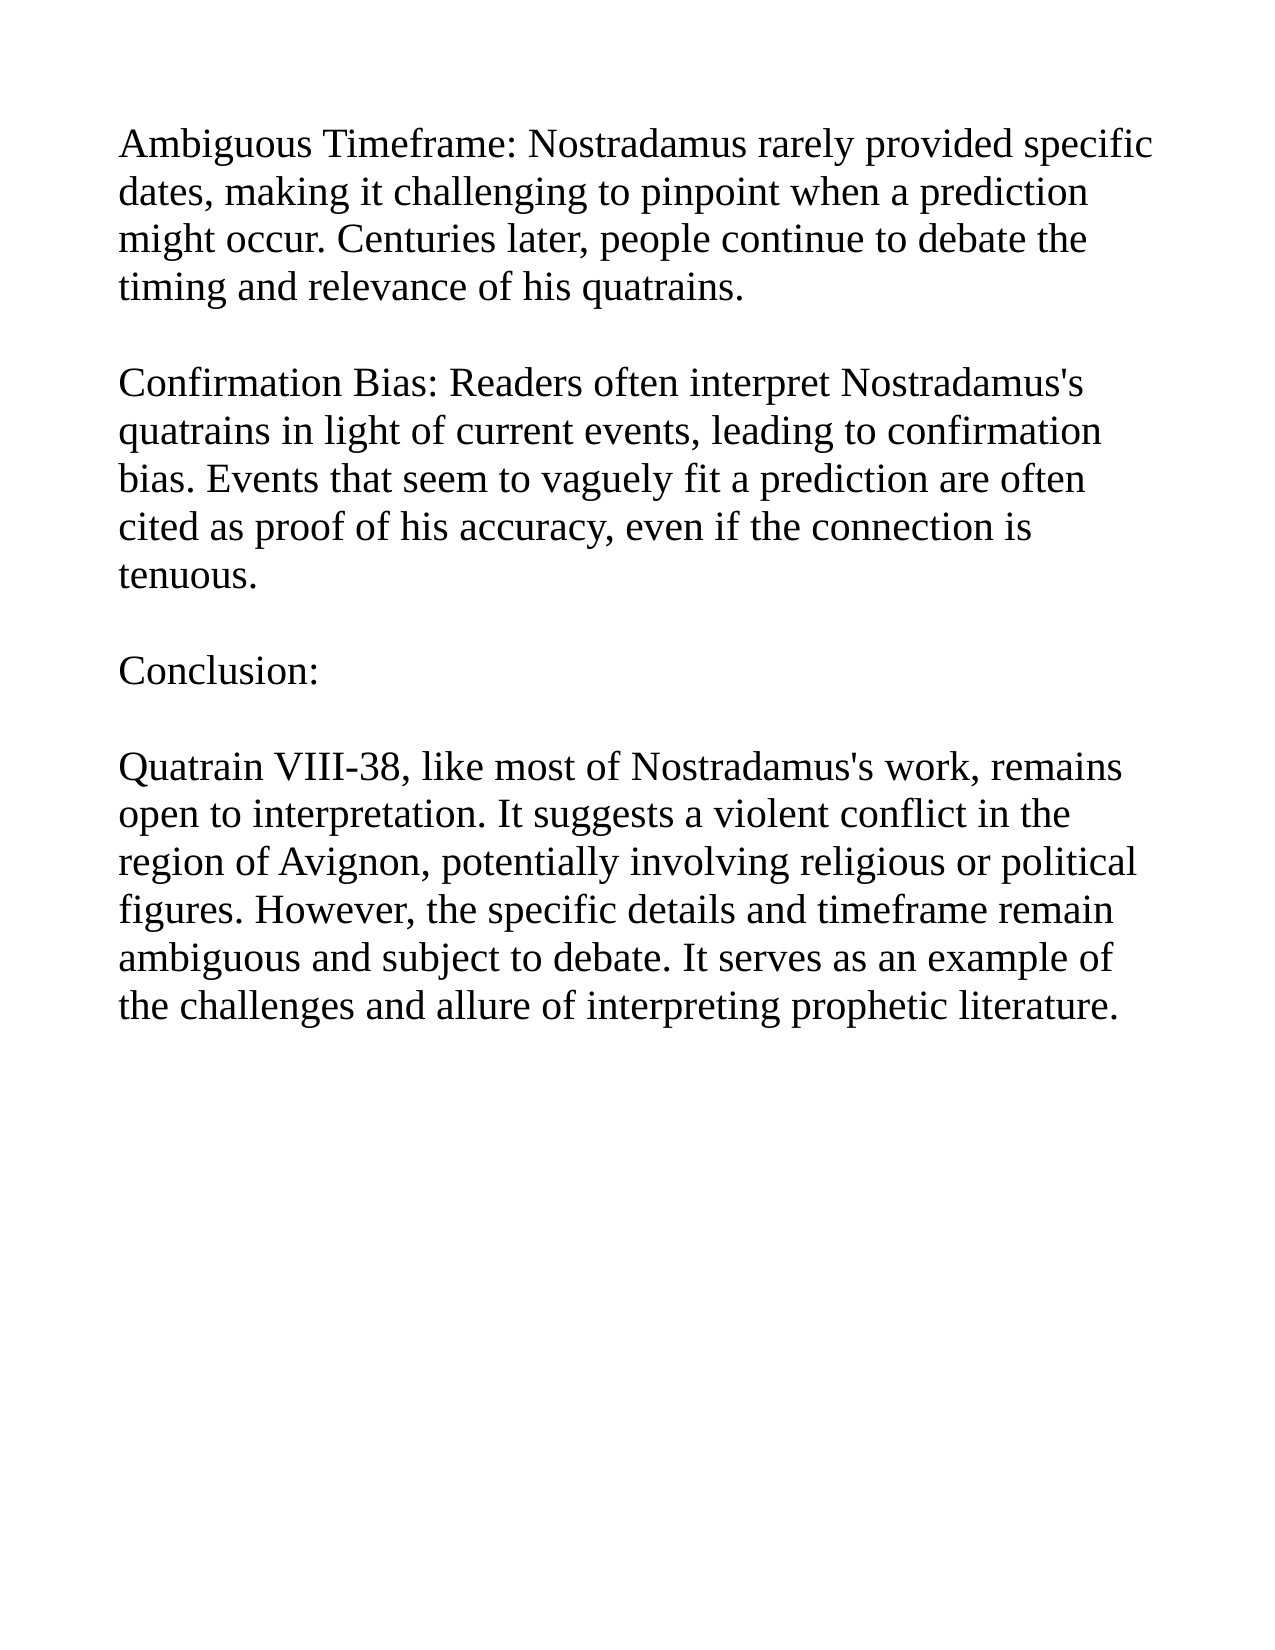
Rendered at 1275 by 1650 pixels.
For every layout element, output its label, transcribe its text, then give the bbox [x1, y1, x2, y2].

text Confirmation Bias: Readers often interpret Nostradamus's quatrains in light of current events, leading to confirmation bias. Events that seem to vaguely fit a prediction are often cited as proof of his accuracy, even if the connection is tenuous. [118, 358, 1157, 597]
text Conclusion: [118, 645, 1157, 693]
text Quatrain VIII-38, like most of Nostradamus's work, remains open to interpretation. It suggests a violent conflict in the region of Avignon, potentially involving religious or political figures. However, the specific details and timeframe remain ambiguous and subject to debate. It serves as an example of the challenges and allure of interpreting prophetic literature. [118, 741, 1157, 1028]
text Ambiguous Timeframe: Nostradamus rarely provided specific dates, making it challenging to pinpoint when a prediction might occur. Centuries later, people continue to debate the timing and relevance of his quatrains. [118, 118, 1157, 310]
